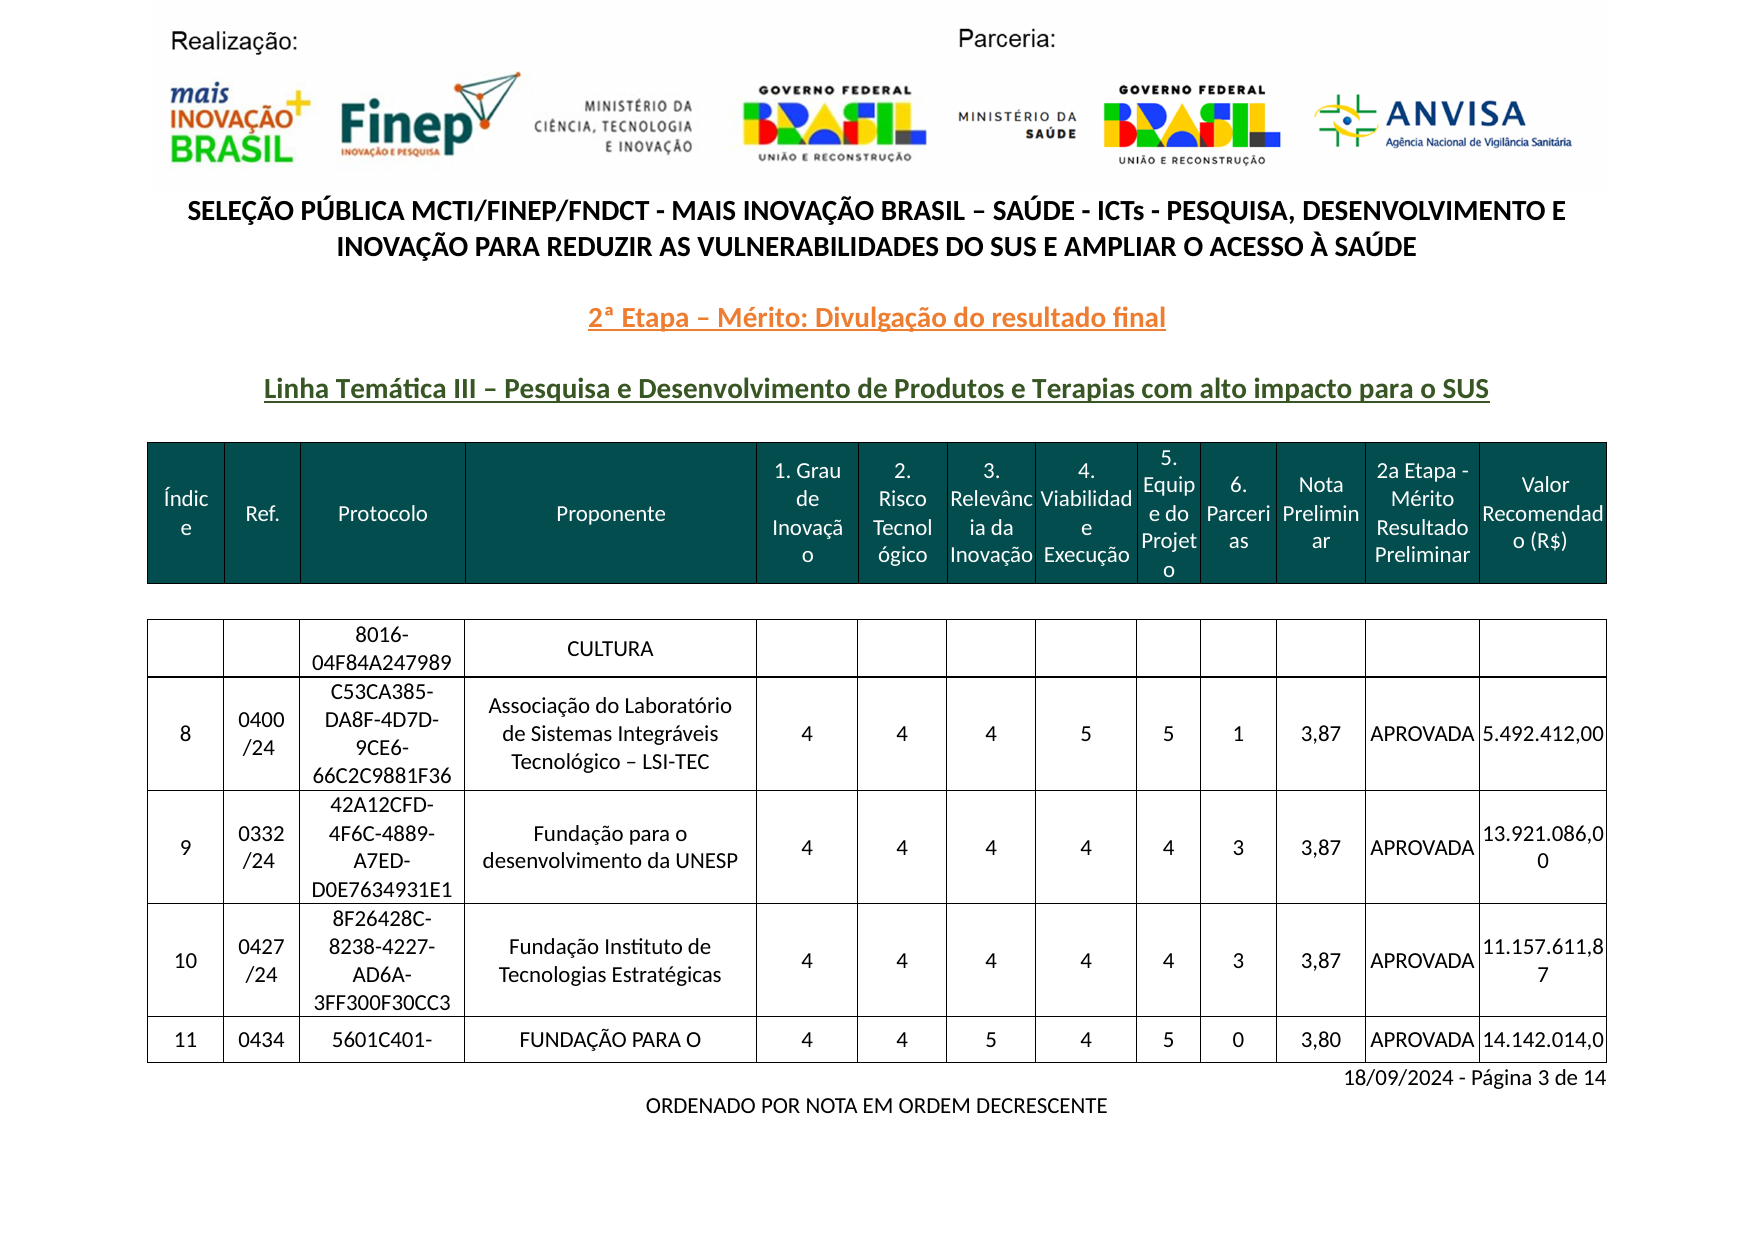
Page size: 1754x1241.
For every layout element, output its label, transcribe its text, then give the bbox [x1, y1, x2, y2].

table_cell 9 [148, 791, 223, 903]
table_cell 0427/24 [224, 904, 299, 1016]
table_cell [1366, 620, 1479, 676]
table_cell CULTURA [465, 620, 756, 676]
table_cell 5 [1137, 1017, 1200, 1062]
table_cell 4 [1036, 791, 1136, 903]
table_cell [757, 620, 857, 676]
table_cell 4 [858, 904, 946, 1016]
table_cell [858, 620, 946, 676]
table_cell 4 [1036, 904, 1136, 1016]
table_cell 4 [1137, 904, 1200, 1016]
table_cell APROVADA [1366, 678, 1479, 789]
table_cell 3,80 [1277, 1017, 1365, 1062]
table_cell 4 [1036, 1017, 1136, 1062]
table_cell 5 [1137, 678, 1200, 789]
table_cell 42A12CFD-4F6C-4889-A7ED-D0E7634931E1 [300, 791, 464, 903]
table_cell [148, 620, 223, 676]
table_cell APROVADA [1366, 1017, 1479, 1062]
table_cell 4 [947, 904, 1035, 1016]
table_cell 10 [148, 904, 223, 1016]
table_cell 5 [1036, 678, 1136, 789]
table_cell [947, 620, 1035, 676]
table_cell 4 [947, 791, 1035, 903]
table_cell 5601C401- [300, 1017, 464, 1062]
table_cell 1 [1201, 678, 1276, 789]
table_cell 0332/24 [224, 791, 299, 903]
table_cell 3,87 [1277, 791, 1365, 903]
table_cell FUNDAÇÃO PARA O [465, 1017, 756, 1062]
table_cell 4 [858, 1017, 946, 1062]
table_cell [224, 620, 299, 676]
table_cell 3 [1201, 791, 1276, 903]
table_cell 4 [757, 678, 857, 789]
table_cell 4 [757, 791, 857, 903]
table_cell 3,87 [1277, 904, 1365, 1016]
table_cell 0434 [224, 1017, 299, 1062]
table_cell 4 [858, 791, 946, 903]
table_cell Fundação para o desenvolvimento da UNESP [465, 791, 756, 903]
table_cell Associação do Laboratório de Sistemas Integráveis Tecnológico – LSI-TEC [465, 678, 756, 789]
table_cell 5 [947, 1017, 1035, 1062]
table_cell 0 [1201, 1017, 1276, 1062]
table_cell 8 [148, 678, 223, 789]
table_cell [1137, 620, 1200, 676]
table_cell 4 [757, 1017, 857, 1062]
table_cell 4 [858, 678, 946, 789]
table_cell 11.157.611,87 [1480, 904, 1606, 1016]
table_cell 13.921.086,00 [1480, 791, 1606, 903]
table_cell APROVADA [1366, 791, 1479, 903]
table_cell Fundação Instituto de Tecnologias Estratégicas [465, 904, 756, 1016]
table_cell 4 [947, 678, 1035, 789]
table_cell [1480, 620, 1606, 676]
table_cell 4 [1137, 791, 1200, 903]
table_cell 14.142.014,0 [1480, 1017, 1606, 1062]
table_cell 3 [1201, 904, 1276, 1016]
table_cell 3,87 [1277, 678, 1365, 789]
table_cell [1201, 620, 1276, 676]
table_cell 11 [148, 1017, 223, 1062]
table_cell C53CA385-DA8F-4D7D-9CE6-66C2C9881F36 [300, 678, 464, 789]
table_cell [1277, 620, 1365, 676]
table_cell 0400/24 [224, 678, 299, 789]
table_cell 4 [757, 904, 857, 1016]
table_cell APROVADA [1366, 904, 1479, 1016]
table_cell 8F26428C-8238-4227-AD6A-3FF300F30CC3 [300, 904, 464, 1016]
table_cell 8016-04F84A247989 [300, 620, 464, 676]
table_cell 5.492.412,00 [1480, 678, 1606, 789]
table_cell [1036, 620, 1136, 676]
